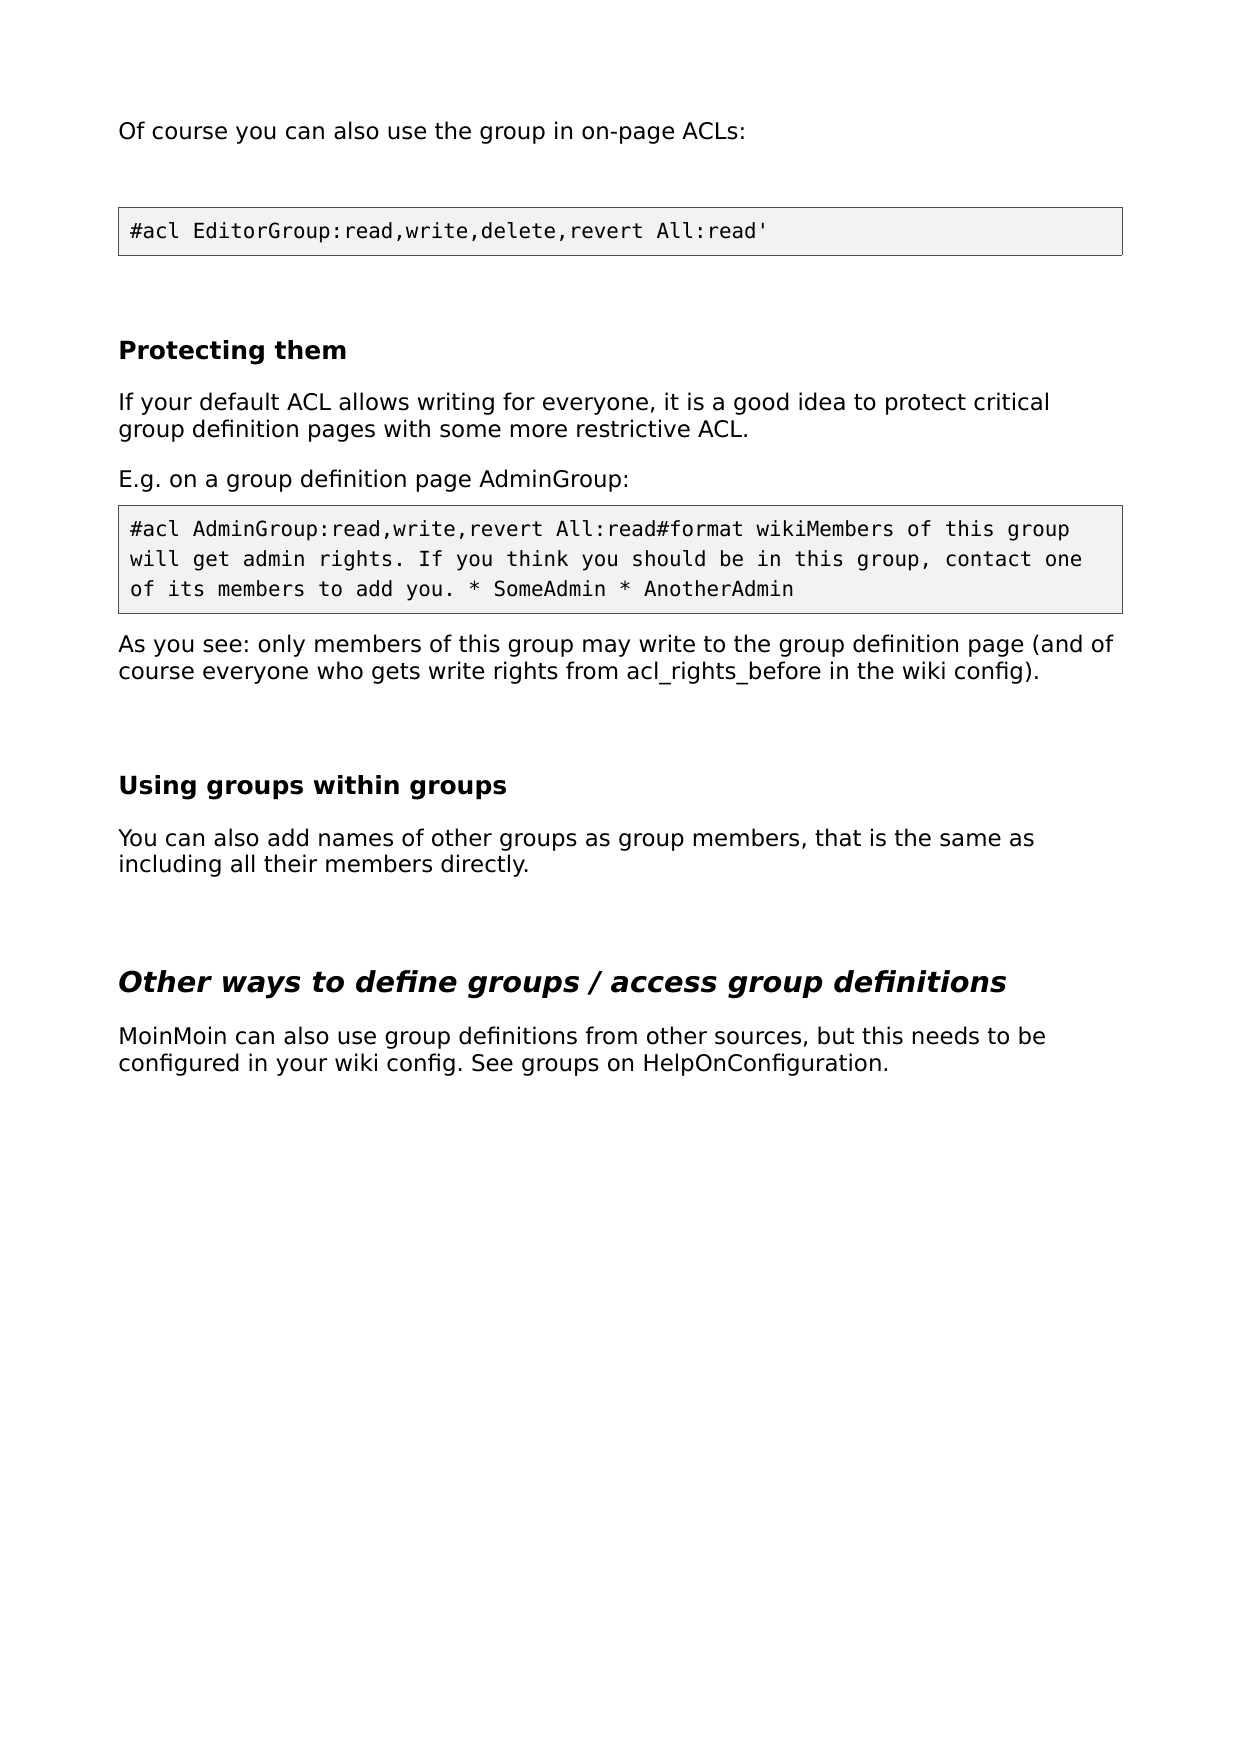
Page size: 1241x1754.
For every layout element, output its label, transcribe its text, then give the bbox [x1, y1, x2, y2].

subtitle Protecting them [118, 336, 1122, 365]
subtitle Using groups within groups [118, 772, 1122, 801]
text #acl EditorGroup:read,write,delete,revert All:read' [119, 208, 1122, 255]
text MoinMoin can also use group definitions from other sources, but this needs to be configured in your wiki config. See groups on HelpOnConfiguration. [118, 1023, 1122, 1076]
text E.g. on a group definition page AdminGroup: [118, 466, 1122, 493]
text As you see: only members of this group may write to the group definition page (and of course everyone who gets write rights from acl_rights_before in the wiki config). [118, 631, 1122, 684]
text You can also add names of other groups as group members, that is the same as including all their members directly. [118, 825, 1122, 878]
subtitle Other ways to define groups / access group definitions [118, 965, 1122, 999]
text #acl AdminGroup:read,write,revert All:read#format wikiMembers of this group will get admin rights. If you think you should be in this group, contact one of its members to add you. * SomeAdmin * AnotherAdmin [119, 506, 1122, 613]
text Of course you can also use the group in on-page ACLs: [118, 118, 1122, 145]
text If your default ACL allows writing for everyone, it is a good idea to protect critical group definition pages with some more restrictive ACL. [118, 389, 1122, 443]
